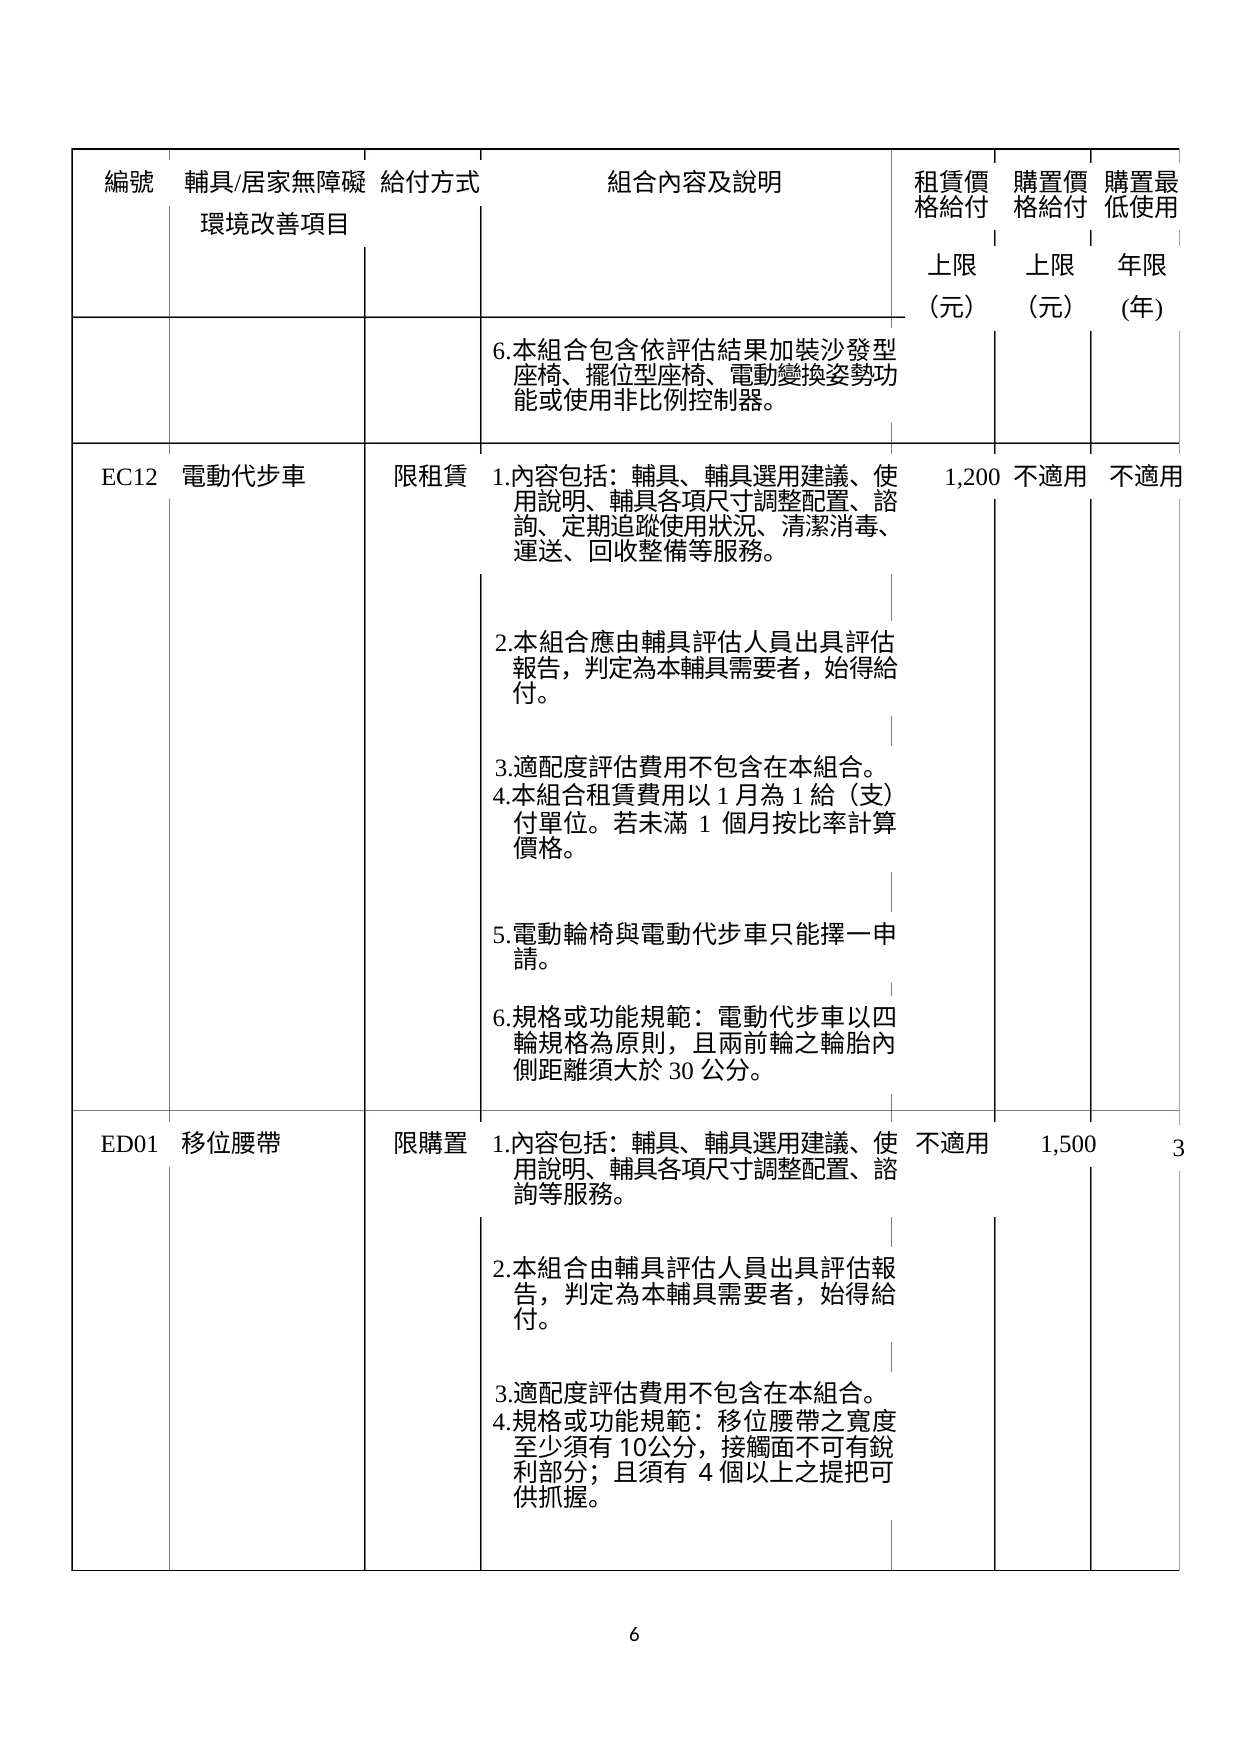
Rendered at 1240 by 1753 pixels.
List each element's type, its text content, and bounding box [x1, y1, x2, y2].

text 編號 輔具/居家無障礙 給付方式 [104, 169, 520, 197]
text 上限 上限 年限 [927, 255, 1188, 280]
text 供抓握。 [513, 1486, 941, 1511]
text 1,200 不適用 不適用 [944, 463, 1204, 491]
text 2.本組合應由輔具評估人員出具評估 [494, 630, 940, 657]
text 輪規格為原則，且兩前輪之輪胎內 [513, 1032, 940, 1057]
text 限購置 1.內容包括：輔具、輔具選用建議、使 不適用 [394, 1131, 1031, 1158]
text 3 [1172, 1134, 1204, 1162]
text 用說明、輔具各項尺寸調整配置、諮 [513, 491, 962, 516]
text 環境改善項目 [201, 213, 370, 238]
text 3.適配度評估費用不包含在本組合。 [494, 1381, 941, 1408]
text 4.規格或功能規範：移位腰帶之寬度 [492, 1408, 941, 1436]
text （元） （元） (年) [914, 294, 1184, 322]
text 格給付 格給付 低使用 [914, 196, 1203, 221]
text 至少須有 10公分，接觸面不可有銳 [513, 1436, 941, 1461]
text 報告，判定為本輔具需要者，始得給 [512, 657, 940, 682]
text 側距離須大於 30 公分。 [513, 1057, 940, 1085]
text 6.本組合包含依評估結果加裝沙發型 [492, 337, 941, 365]
text 運送、回收整備等服務。 [513, 541, 962, 566]
text 價格。 [513, 838, 955, 863]
text 告，判定為本輔具需要者，始得給 [513, 1283, 940, 1308]
text 付單位。若未滿 1 個月按比率計算 [513, 810, 955, 838]
text 租賃價 購置價 購置最 [914, 171, 1203, 196]
picture [71, 148, 1180, 1571]
text 付。 [513, 1308, 940, 1333]
text 6.規格或功能規範：電動代步車以四 [492, 1005, 940, 1032]
text 用說明、輔具各項尺寸調整配置、諮 [513, 1158, 1061, 1183]
text 4.本組合租賃費用以 1 月為 1 給（支） [492, 782, 955, 810]
text 1,500 [1040, 1131, 1116, 1158]
text 6 [629, 1621, 653, 1646]
text 2.本組合由輔具評估人員出具評估報 [492, 1256, 940, 1283]
text 詢等服務。 [513, 1183, 1061, 1208]
text 5.電動輪椅與電動代步車只能擇一申 [492, 921, 940, 949]
text 詢、定期追蹤使用狀況、清潔消毒、 [513, 516, 962, 541]
text 3.適配度評估費用不包含在本組合。 [494, 755, 955, 782]
text 能或使用非比例控制器。 [513, 390, 941, 415]
text 付。 [512, 682, 940, 707]
text ED01 移位腰帶 [100, 1131, 301, 1158]
text 座椅、擺位型座椅、電動變換姿勢功 [513, 365, 941, 390]
text 組合內容及說明 [607, 171, 802, 196]
text EC12 電動代步車 [101, 463, 326, 491]
text 請。 [513, 949, 940, 974]
text 利部分；且須有 4 個以上之提把可 [513, 1461, 941, 1486]
text 限租賃 1.內容包括：輔具、輔具選用建議、使 [394, 463, 935, 491]
